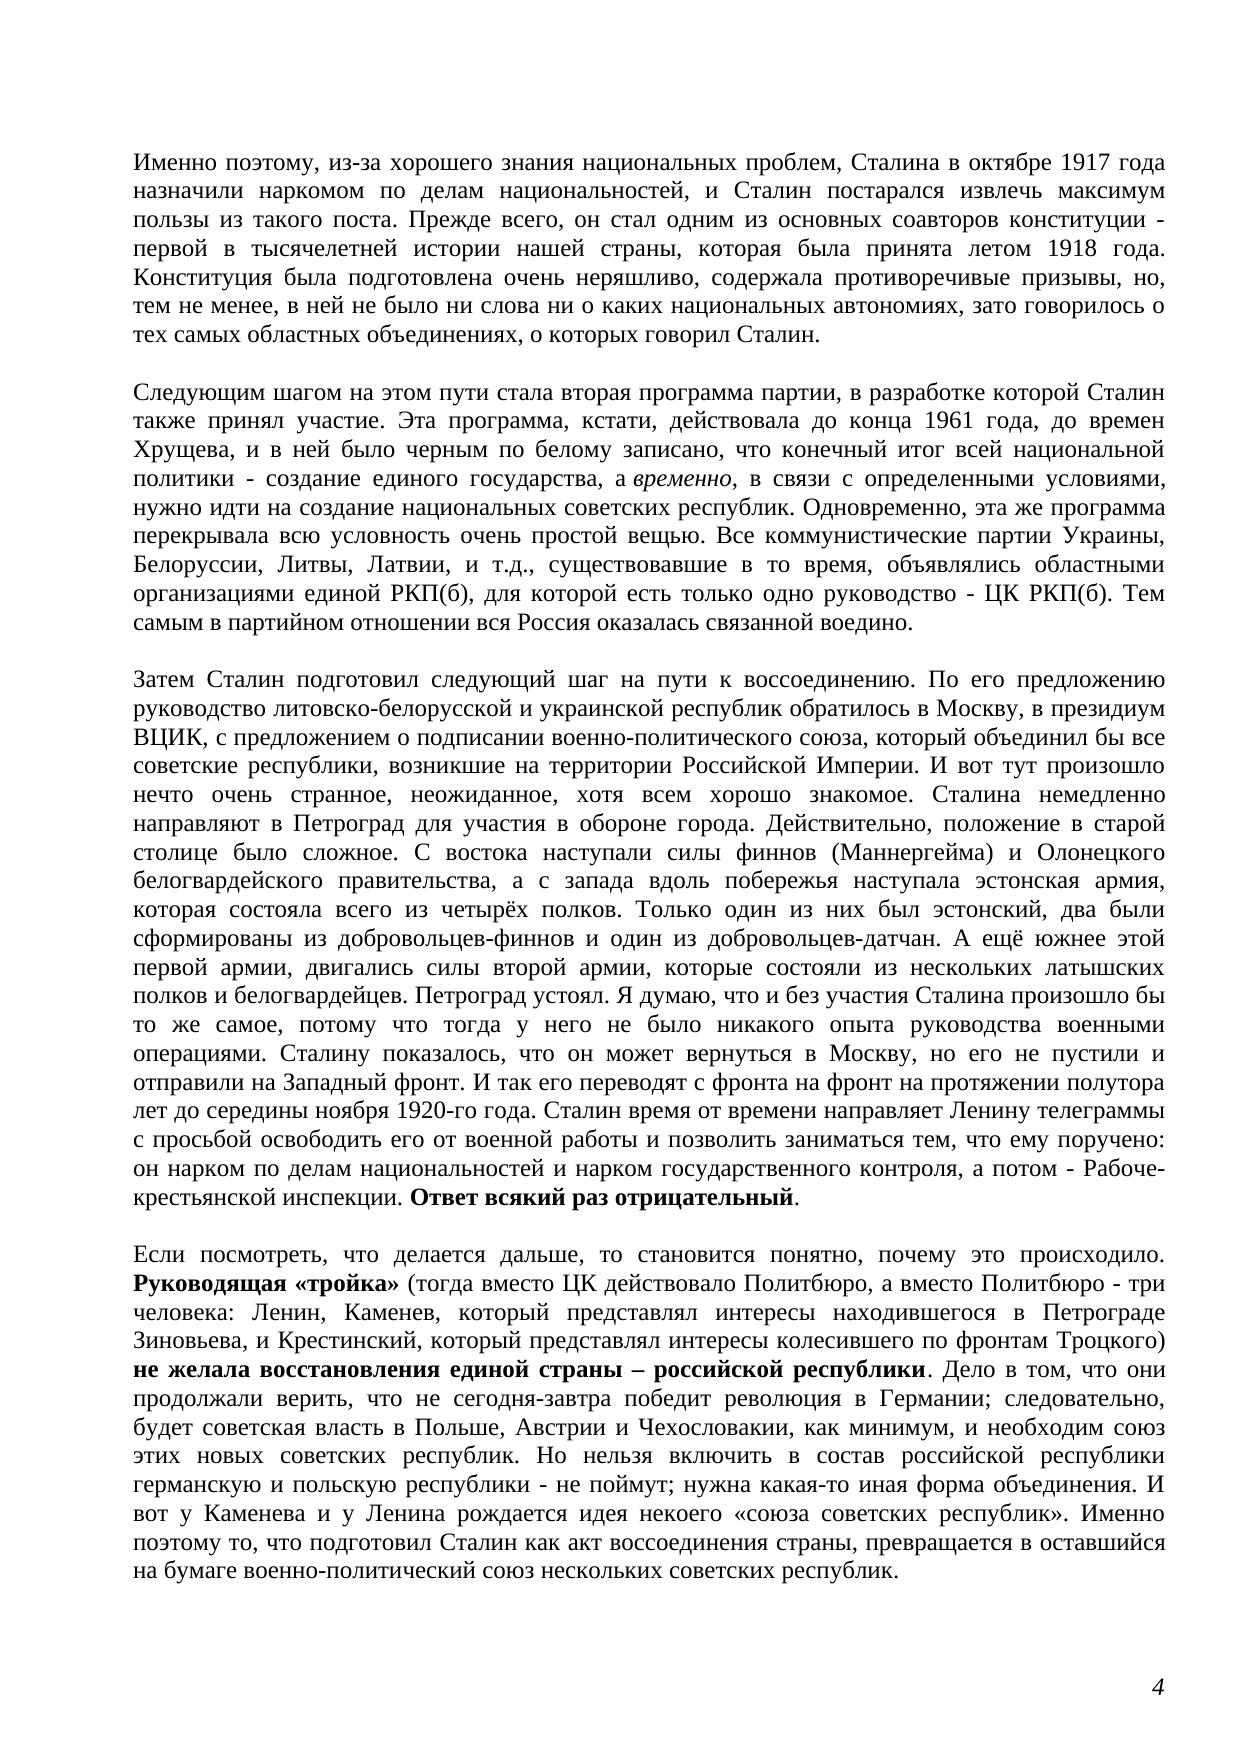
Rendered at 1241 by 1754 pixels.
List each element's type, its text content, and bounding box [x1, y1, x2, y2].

text Следующим шагом на этом пути стала вторая программа партии, в разработке которой Сталин также принял участие. Эта программа, кстати, действовала до конца 1961 года, до времен Хрущева, и в ней было черным по белому записано, что конечный итог всей национальной политики - создание единого государства, а временно, в связи с определенными условиями, нужно идти на создание национальных советских республик. Одновременно, эта же программа перекрывала всю условность очень простой вещью. Все коммунистические партии Украины, Белоруссии, Литвы, Латвии, и т.д., существовавшие в то время, объявлялись областными организациями единой РКП(б), для которой есть только одно руководство - ЦК РКП(б). Тем самым в партийном отношении вся Россия оказалась связанной воедино. [133, 377, 1167, 636]
text Именно поэтому, из-за хорошего знания национальных проблем, Сталина в октябре 1917 года назначили наркомом по делам национальностей, и Сталин постарался извлечь максимум пользы из такого поста. Прежде всего, он стал одним из основных соавторов конституции - первой в тысячелетней истории нашей страны, которая была принята летом 1918 года. Конституция была подготовлена очень неряшливо, содержала противоречивые призывы, но, тем не менее, в ней не было ни слова ни о каких национальных автономиях, зато говорилось о тех самых областных объединениях, о которых говорил Сталин. [133, 147, 1167, 348]
text Затем Сталин подготовил следующий шаг на пути к воссоединению. По его предложению руководство литовско-белорусской и украинской республик обратилось в Москву, в президиум ВЦИК, с предложением о подписании военно-политического союза, который объединил бы все советские республики, возникшие на территории Российской Империи. И вот тут произошло нечто очень странное, неожиданное, хотя всем хорошо знакомое. Сталина немедленно направляют в Петроград для участия в обороне города. Действительно, положение в старой столице было сложное. С востока наступали силы финнов (Маннергейма) и Олонецкого белогвардейского правительства, а с запада вдоль побережья наступала эстонская армия, которая состояла всего из четырёх полков. Только один из них был эстонский, два были сформированы из добровольцев-финнов и один из добровольцев-датчан. А ещё южнее этой первой армии, двигались силы второй армии, которые состояли из нескольких латышских полков и белогвардейцев. Петроград устоял. Я думаю, что и без участия Сталина произошло бы то же самое, потому что тогда у него не было никакого опыта руководства военными операциями. Сталину показалось, что он может вернуться в Москву, но его не пустили и отправили на Западный фронт. И так его переводят с фронта на фронт на протяжении полутора лет до середины ноября 1920-го года. Сталин время от времени направляет Ленину телеграммы с просьбой освободить его от военной работы и позволить заниматься тем, что ему поручено: он нарком по делам национальностей и нарком государственного контроля, а потом - Рабоче-крестьянской инспекции. Ответ всякий раз отрицательный. [133, 664, 1167, 1211]
text Если посмотреть, что делается дальше, то становится понятно, почему это происходило. Руководящая «тройка» (тогда вместо ЦК действовало Политбюро, а вместо Политбюро - три человека: Ленин, Каменев, который представлял интересы находившегося в Петрограде Зиновьева, и Крестинский, который представлял интересы колесившего по фронтам Троцкого) не желала восстановления единой страны – российской республики. Дело в том, что они продолжали верить, что не сегодня-завтра победит революция в Германии; следовательно, будет советская власть в Польше, Австрии и Чехословакии, как минимум, и необходим союз этих новых советских республик. Но нельзя включить в состав российской республики германскую и польскую республики - не поймут; нужна какая-то иная форма объединения. И вот у Каменева и у Ленина рождается идея некоего «союза советских республик». Именно поэтому то, что подготовил Сталин как акт воссоединения страны, превращается в оставшийся на бумаге военно-политический союз нескольких советских республик. [133, 1239, 1167, 1584]
